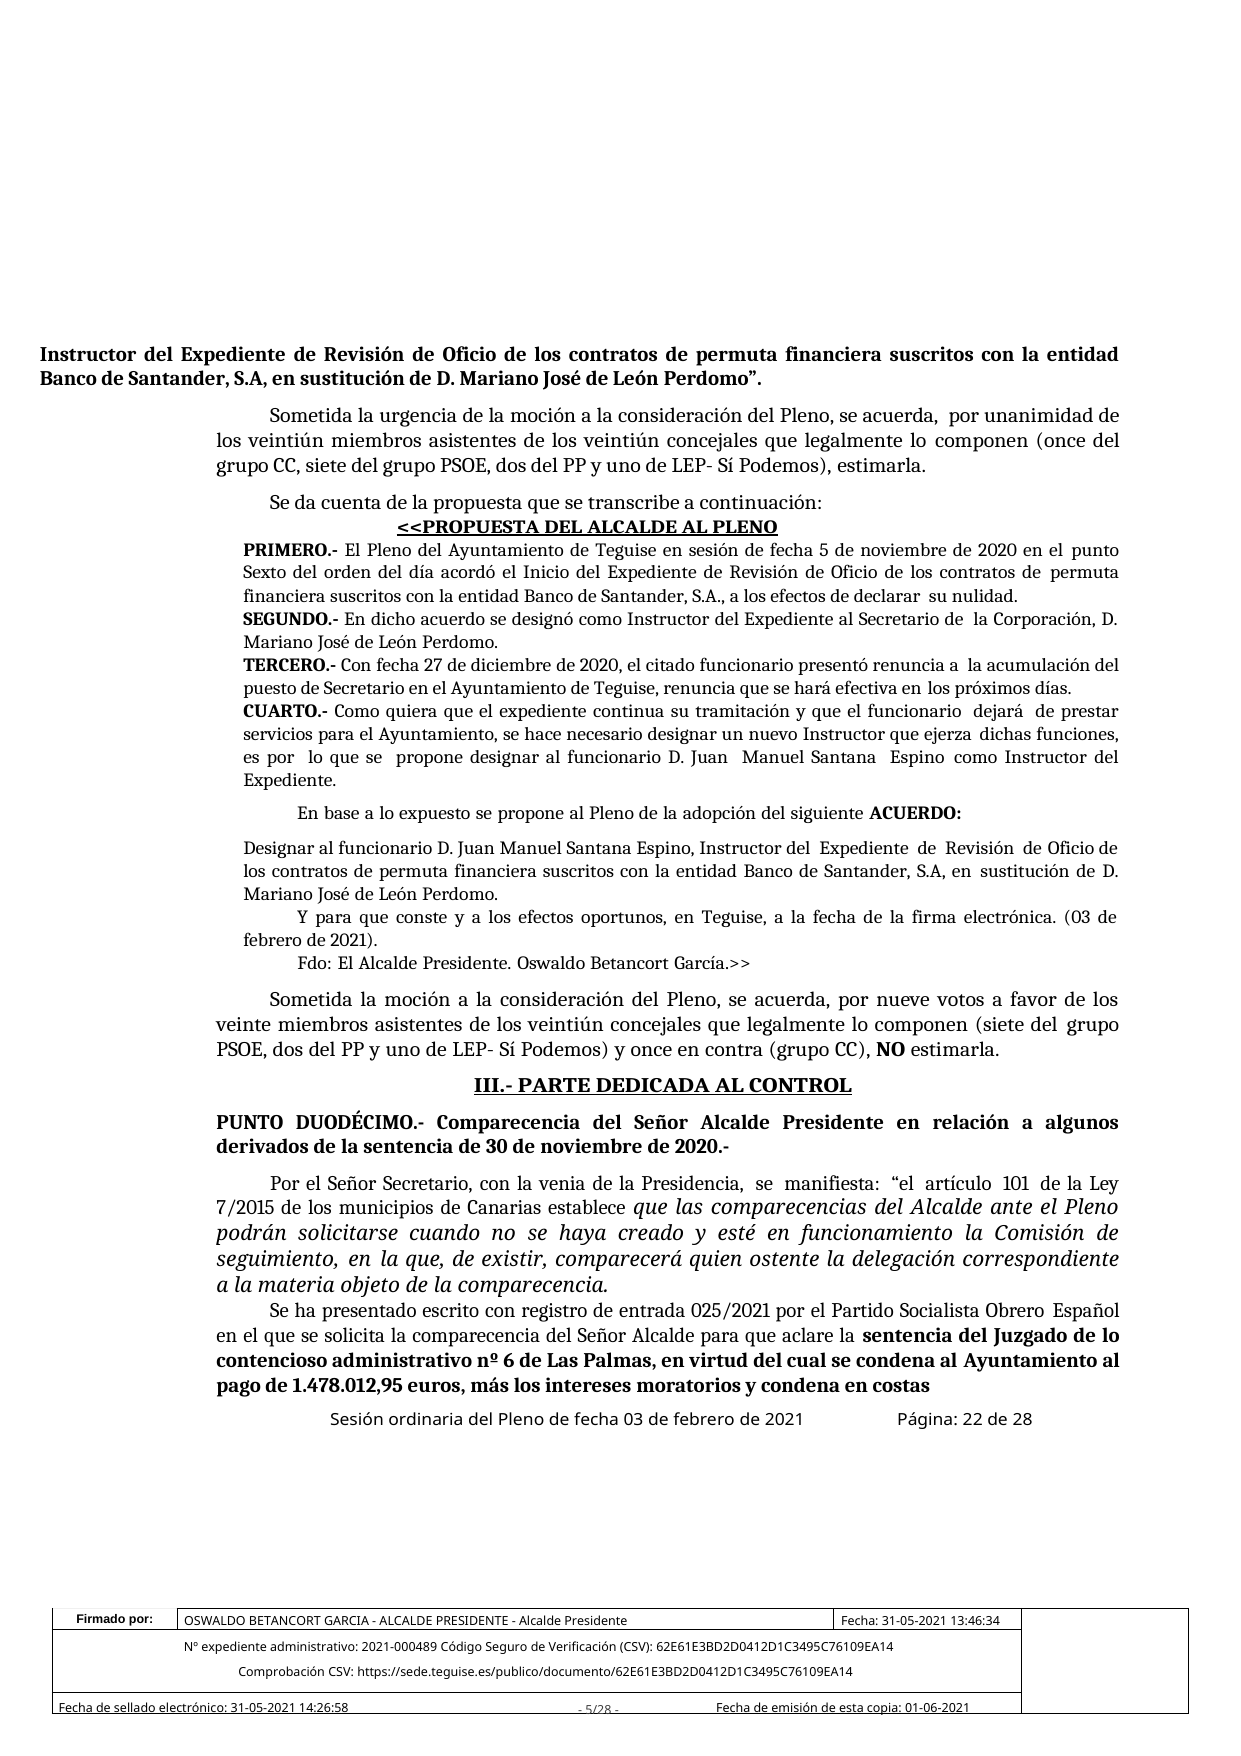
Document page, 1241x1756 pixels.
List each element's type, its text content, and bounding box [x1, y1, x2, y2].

text Por el Señor Secretario, con la venia de la Presidencia, se manifiesta: “el artículo 101 de la Ley 7/2015 de los municipios de Canarias establece que las comparecencias del Alcalde ante el Pleno podrán solicitarse cuando no se haya creado y esté en funcionamiento la Comisión de seguimiento, en la que, de existir, comparecerá quien ostente la delegación correspondiente a la materia objeto de la comparecencia. [216, 1173, 1119, 1299]
text PRIMERO.- El Pleno del Ayuntamiento de Teguise en sesión de fecha 5 de noviembre de 2020 en el punto Sexto del orden del día acordó el Inicio del Expediente de Revisión de Oficio de los contratos de permuta financiera suscritos con la entidad Banco de Santander, S.A., a los efectos de declarar su nulidad. [243, 539, 1119, 607]
text Designar al funcionario D. Juan Manuel Santana Espino, Instructor del Expediente de Revisión de Oficio de los contratos de permuta financiera suscritos con la entidad Banco de Santander, S.A, en sustitución de D. Mariano José de León Perdomo. [243, 837, 1118, 905]
subtitle <<PROPUESTA DEL ALCALDE AL PLENO [39, 516, 1134, 538]
text Se ha presentado escrito con registro de entrada 025/2021 por el Partido Socialista Obrero Español en el que se solicita la comparecencia del Señor Alcalde para que aclare la sentencia del Juzgado de lo contencioso administrativo nº 6 de Las Palmas, en virtud del cual se condena al Ayuntamiento al pago de 1.478.012,95 euros, más los intereses moratorios y condena en costas [216, 1299, 1120, 1398]
subtitle Instructor del Expediente de Revisión de Oficio de los contratos de permuta financiera suscritos con la entidad Banco de Santander, S.A, en sustitución de D. Mariano José de León Perdomo”. [39, 342, 1119, 391]
text Se da cuenta de la propuesta que se transcribe a continuación: [270, 491, 1201, 515]
text PUNTO DUODÉCIMO.- Comparecencia del Señor Alcalde Presidente en relación a algunos derivados de la sentencia de 30 de noviembre de 2020.- [216, 1111, 1119, 1159]
text CUARTO.- Como quiera que el expediente continua su tramitación y que el funcionario dejará de prestar servicios para el Ayuntamiento, se hace necesario designar un nuevo Instructor que ejerza dichas funciones, es por lo que se propone designar al funcionario D. Juan Manuel Santana Espino como Instructor del Expediente. [243, 700, 1119, 791]
text III.- PARTE DEDICADA AL CONTROL [474, 1074, 1201, 1098]
text Sesión ordinaria del Pleno de fecha 03 de febrero de 2021 Página: 22 de 28 [161, 1408, 1201, 1431]
text Y para que conste y a los efectos oportunos, en Teguise, a la fecha de la firma electrónica. (03 de febrero de 2021). [243, 906, 1118, 951]
text SEGUNDO.- En dicho acuerdo se designó como Instructor del Expediente al Secretario de la Corporación, D. Mariano José de León Perdomo. [243, 608, 1118, 653]
text Fdo: El Alcalde Presidente. Oswaldo Betancort García.>> [297, 952, 1201, 974]
text En base a lo expuesto se propone al Pleno de la adopción del siguiente ACUERDO: [297, 802, 1201, 824]
text Sometida la moción a la consideración del Pleno, se acuerda, por nueve votos a favor de los veinte miembros asistentes de los veintiún concejales que legalmente lo componen (siete del grupo PSOE, dos del PP y uno de LEP- Sí Podemos) y once en contra (grupo CC), NO estimarla. [216, 987, 1119, 1061]
text Sometida la urgencia de la moción a la consideración del Pleno, se acuerda, por unanimidad de los veintiún miembros asistentes de los veintiún concejales que legalmente lo componen (once del grupo CC, siete del grupo PSOE, dos del PP y uno de LEP- Sí Podemos), estimarla. [216, 403, 1120, 478]
text TERCERO.- Con fecha 27 de diciembre de 2020, el citado funcionario presentó renuncia a la acumulación del puesto de Secretario en el Ayuntamiento de Teguise, renuncia que se hará efectiva en los próximos días. [243, 654, 1119, 699]
